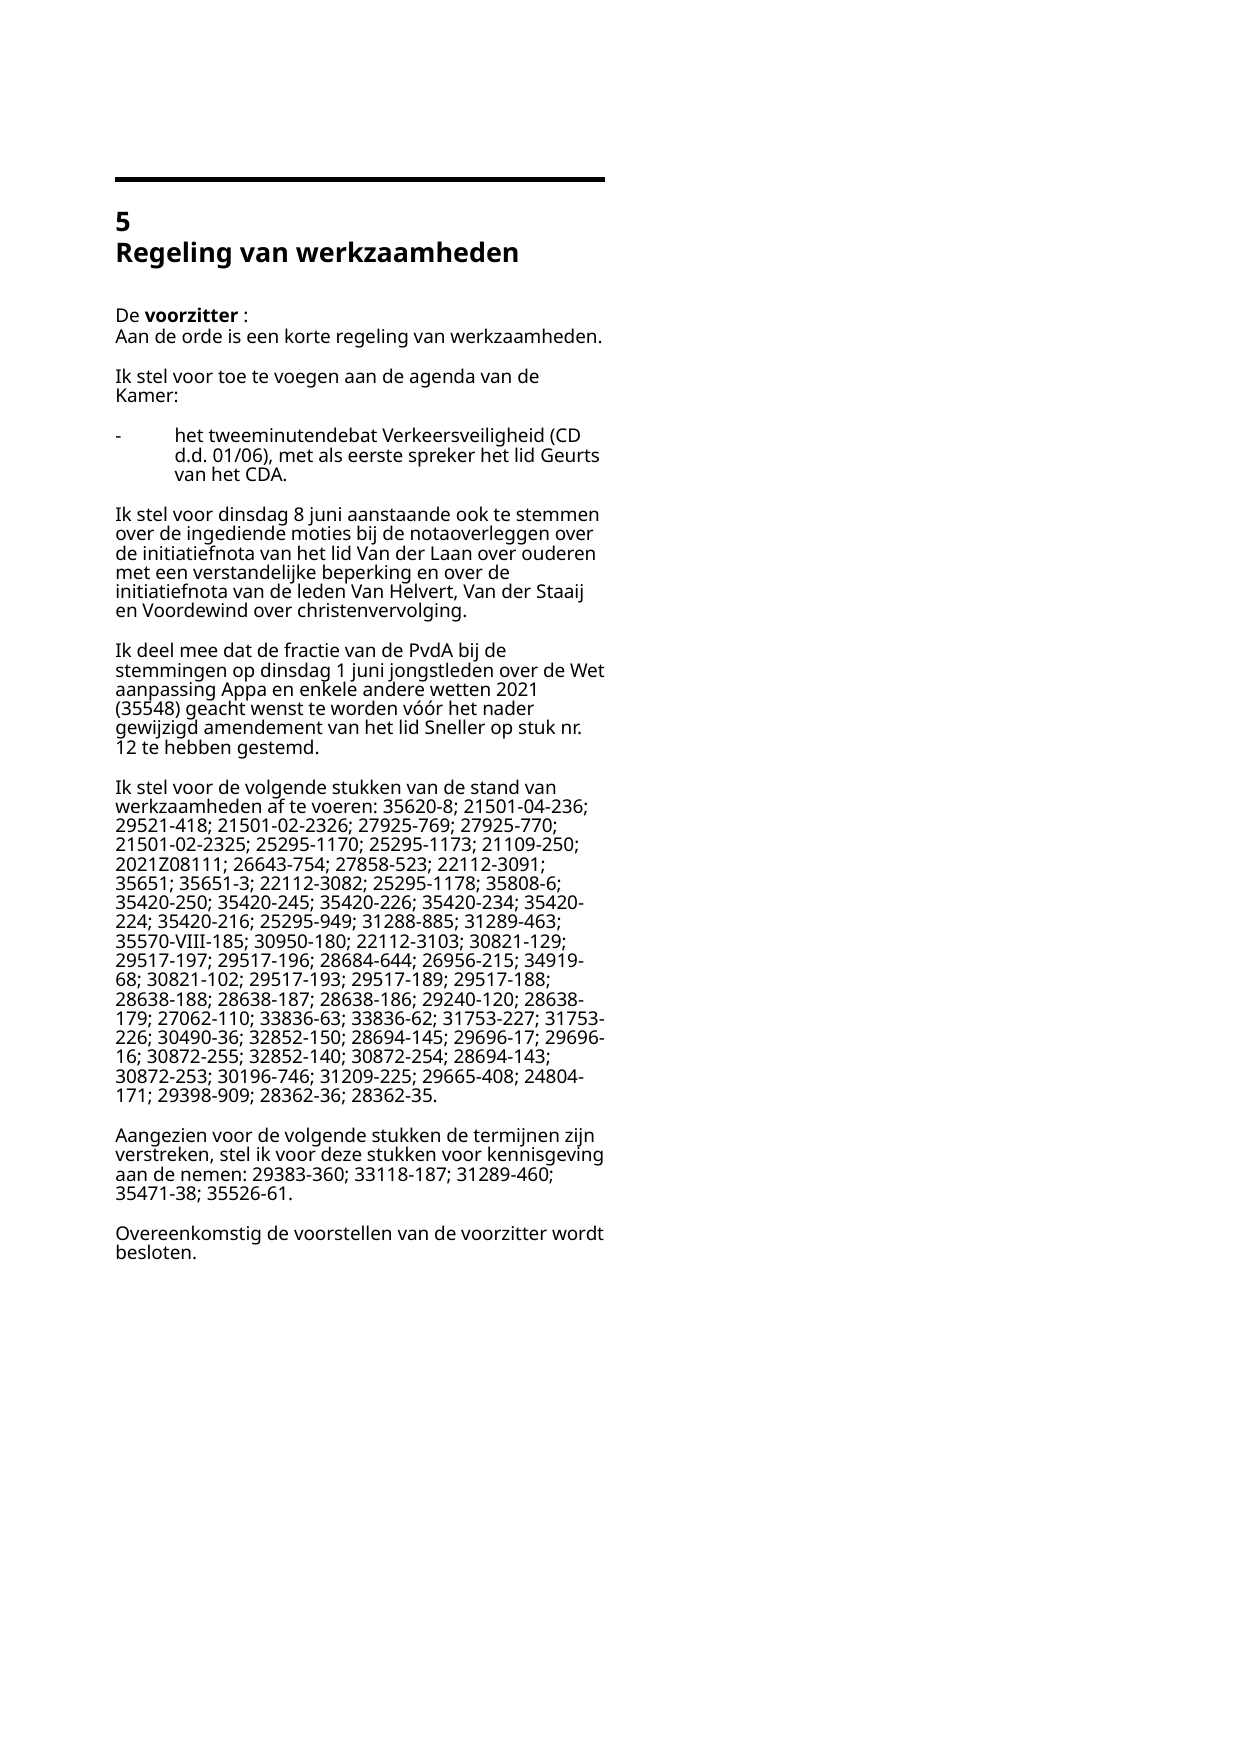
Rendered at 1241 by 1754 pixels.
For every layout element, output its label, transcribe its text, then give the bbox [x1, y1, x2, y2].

text Ik stel voor dinsdag 8 juni aanstaande ook te stemmen over de ingediende moties bij de notaoverleggen over de initiatiefnota van het lid Van der Laan over ouderen met een verstandelijke beperking en over de initiatiefnota van de leden Van Helvert, Van der Staaij en Voordewind over christenvervolging. [115, 506, 605, 622]
text Aan de orde is een korte regeling van werkzaamheden. [115, 328, 605, 347]
text Ik stel voor toe te voegen aan de agenda van de Kamer: [115, 368, 605, 407]
text Overeenkomstig de voorstellen van de voorzitter wordt besloten. [115, 1225, 605, 1263]
text 5 [115, 203, 605, 239]
text Regeling van werkzaamheden [115, 239, 605, 283]
text Ik stel voor de volgende stukken van de stand van werkzaamheden af te voeren: 35620-8; 21501-04-236; 29521-418; 21501-02-2326; 27925-769; 27925-770; 21501-02-2325; 25295-1170; 25295-1173; 21109-250; 2021Z08111; 26643-754; 27858-523; 22112-3091; 35651; 35651-3; 22112-3082; 25295-1178; 35808-6; 35420-250; 35420-245; 35420-226; 35420-234; 35420-224; 35420-216; 25295-949; 31288-885; 31289-463; 35570-VIII-185; 30950-180; 22112-3103; 30821-129; 29517-197; 29517-196; 28684-644; 26956-215; 34919-68; 30821-102; 29517-193; 29517-189; 29517-188; 28638-188; 28638-187; 28638-186; 29240-120; 28638-179; 27062-110; 33836-63; 33836-62; 31753-227; 31753-226; 30490-36; 32852-150; 28694-145; 29696-17; 29696-16; 30872-255; 32852-140; 30872-254; 28694-143; 30872-253; 30196-746; 31209-225; 29665-408; 24804-171; 29398-909; 28362-36; 28362-35. [115, 779, 605, 1106]
list het tweeminutendebat Verkeersveiligheid (CD d.d. 01/06), met als eerste spreker het lid Geurts van het CDA. [115, 427, 605, 485]
text De voorzitter : [115, 302, 605, 328]
text Aangezien voor de volgende stukken de termijnen zijn verstreken, stel ik voor deze stukken voor kennisgeving aan de nemen: 29383-360; 33118-187; 31289-460; 35471-38; 35526-61. [115, 1127, 605, 1204]
text Ik deel mee dat de fractie van de PvdA bij de stemmingen op dinsdag 1 juni jongstleden over de Wet aanpassing Appa en enkele andere wetten 2021 (35548) geacht wenst te worden vóór het nader gewijzigd amendement van het lid Sneller op stuk nr. 12 te hebben gestemd. [115, 642, 605, 758]
